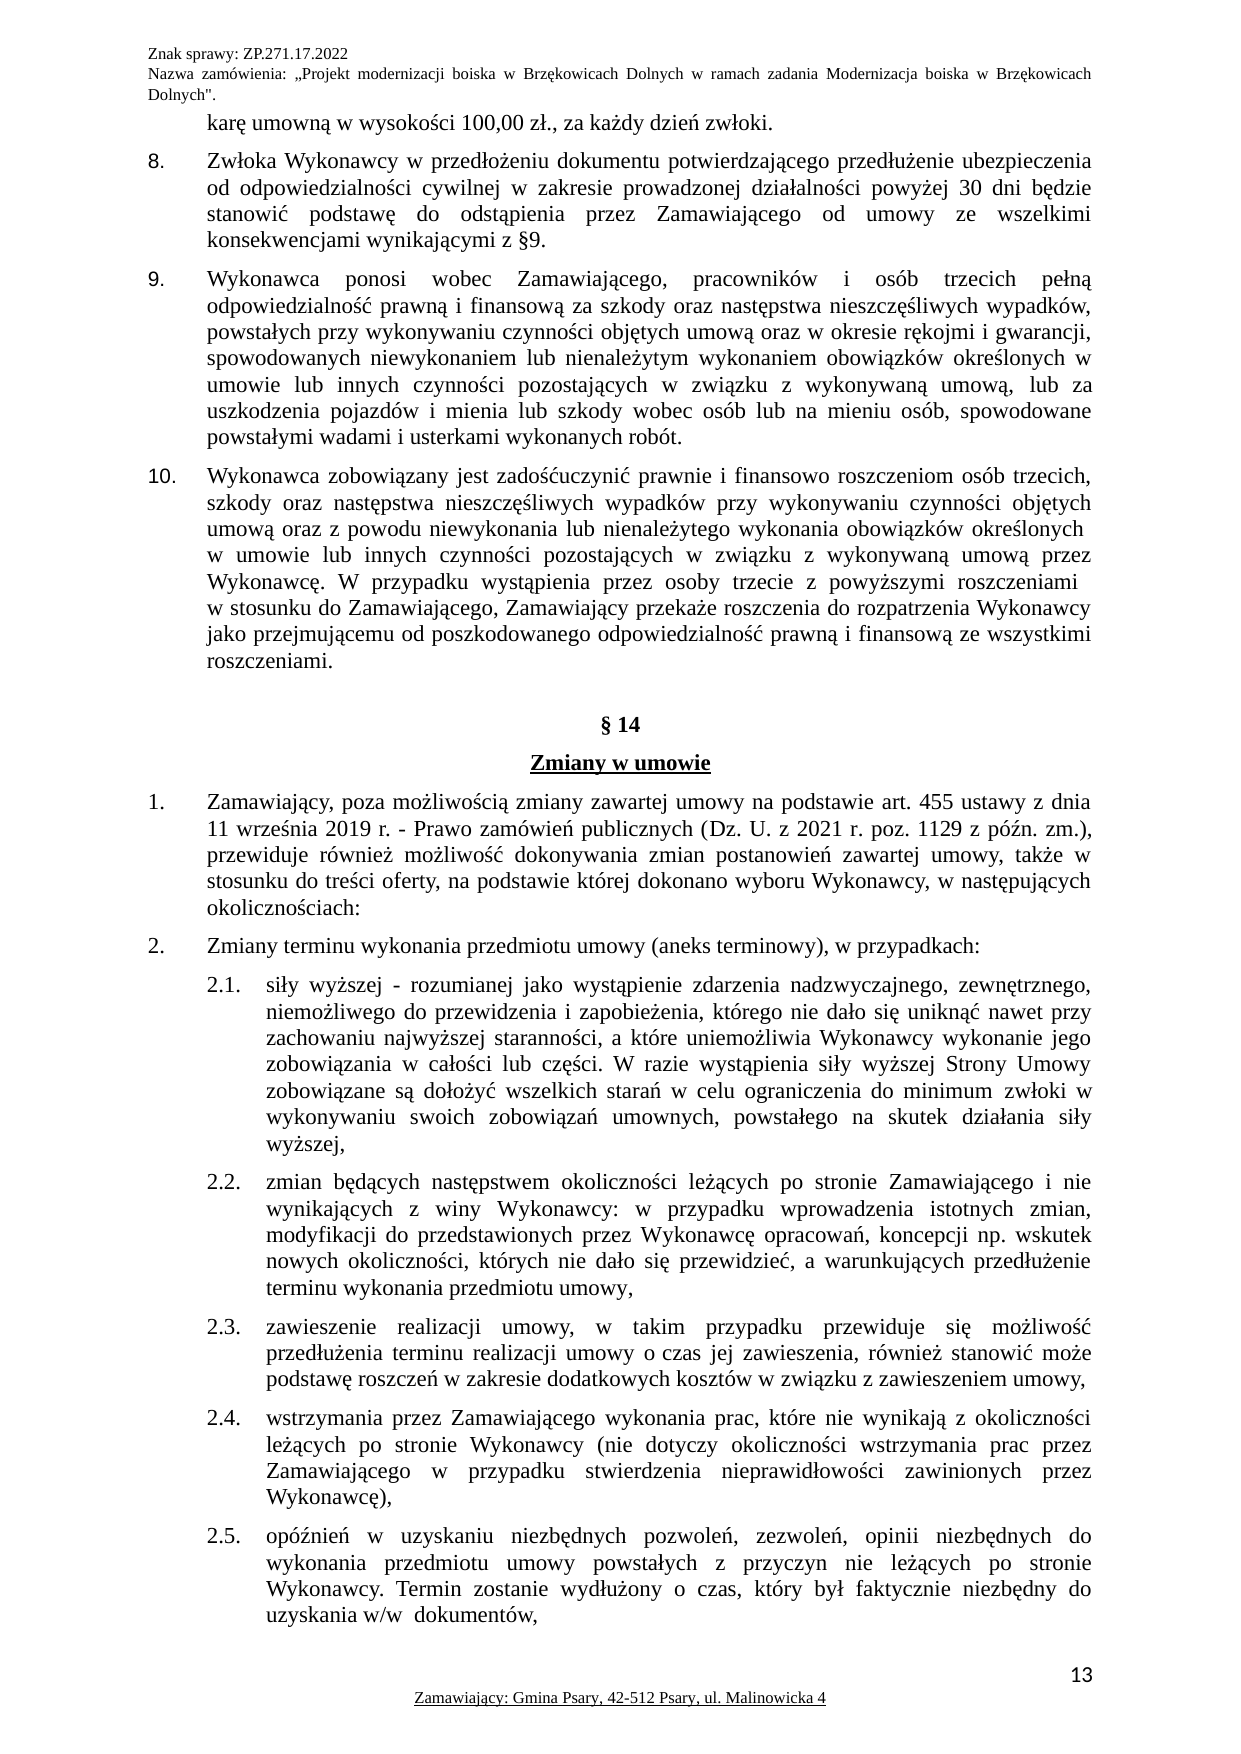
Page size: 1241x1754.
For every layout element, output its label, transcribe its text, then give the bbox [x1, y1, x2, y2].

list wstrzymania przez Zamawiającego wykonania prac, które nie wynikają z okoliczności leżących po stronie Wykonawcy (nie dotyczy okoliczności wstrzymania prac przez Zamawiającego w przypadku stwierdzenia nieprawidłowości zawinionych przez Wykonawcę), [207, 1404, 1093, 1510]
text Zmiany w umowie [148, 749, 1093, 776]
list Zwłoka Wykonawcy w przedłożeniu dokumentu potwierdzającego przedłużenie ubezpieczenia od odpowiedzialności cywilnej w zakresie prowadzonej działalności powyżej 30 dni będzie stanowić podstawę do odstąpienia przez Zamawiającego od umowy ze wszelkimi konsekwencjami wynikającymi z §9. [148, 147, 1093, 253]
list karę umowną w wysokości 100,00 zł., za każdy dzień zwłoki. [148, 108, 1093, 135]
list siły wyższej - rozumianej jako wystąpienie zdarzenia nadzwyczajnego, zewnętrznego, niemożliwego do przewidzenia i zapobieżenia, którego nie dało się uniknąć nawet przy zachowaniu najwyższej staranności, a które uniemożliwia Wykonawcy wykonanie jego zobowiązania w całości lub części. W razie wystąpienia siły wyższej Strony Umowy zobowiązane są dołożyć wszelkich starań w celu ograniczenia do minimum zwłoki w wykonywaniu swoich zobowiązań umownych, powstałego na skutek działania siły wyższej, [207, 971, 1093, 1156]
list zmian będących następstwem okoliczności leżących po stronie Zamawiającego i nie wynikających z winy Wykonawcy: w przypadku wprowadzenia istotnych zmian, modyfikacji do przedstawionych przez Wykonawcę opracowań, koncepcji np. wskutek nowych okoliczności, których nie dało się przewidzieć, a warunkujących przedłużenie terminu wykonania przedmiotu umowy, [207, 1168, 1093, 1300]
text § 14 [148, 711, 1093, 737]
list opóźnień w uzyskaniu niezbędnych pozwoleń, zezwoleń, opinii niezbędnych do wykonania przedmiotu umowy powstałych z przyczyn nie leżących po stronie Wykonawcy. Termin zostanie wydłużony o czas, który był faktycznie niezbędny do uzyskania w/w dokumentów, [207, 1522, 1093, 1628]
list Zmiany terminu wykonania przedmiotu umowy (aneks terminowy), w przypadkach: [148, 933, 1093, 959]
list zawieszenie realizacji umowy, w takim przypadku przewiduje się możliwość przedłużenia terminu realizacji umowy o czas jej zawieszenia, również stanowić może podstawę roszczeń w zakresie dodatkowych kosztów w związku z zawieszeniem umowy, [207, 1313, 1093, 1392]
list Zamawiający, poza możliwością zmiany zawartej umowy na podstawie art. 455 ustawy z dnia 11 września 2019 r. - Prawo zamówień publicznych (Dz. U. z 2021 r. poz. 1129 z późn. zm.), przewiduje również możliwość dokonywania zmian postanowień zawartej umowy, także w stosunku do treści oferty, na podstawie której dokonano wyboru Wykonawcy, w następujących okolicznościach: [148, 788, 1093, 920]
list Wykonawca ponosi wobec Zamawiającego, pracowników i osób trzecich pełną odpowiedzialność prawną i finansową za szkody oraz następstwa nieszczęśliwych wypadków, powstałych przy wykonywaniu czynności objętych umową oraz w okresie rękojmi i gwarancji, spowodowanych niewykonaniem lub nienależytym wykonaniem obowiązków określonych w umowie lub innych czynności pozostających w związku z wykonywaną umową, lub za uszkodzenia pojazdów i mienia lub szkody wobec osób lub na mieniu osób, spowodowane powstałymi wadami i usterkami wykonanych robót. [148, 265, 1093, 450]
list Wykonawca zobowiązany jest zadośćuczynić prawnie i finansowo roszczeniom osób trzecich, szkody oraz następstwa nieszczęśliwych wypadków przy wykonywaniu czynności objętych umową oraz z powodu niewykonania lub nienależytego wykonania obowiązków określonych w umowie lub innych czynności pozostających w związku z wykonywaną umową przez Wykonawcę. W przypadku wystąpienia przez osoby trzecie z powyższymi roszczeniami w stosunku do Zamawiającego, Zamawiający przekaże roszczenia do rozpatrzenia Wykonawcy jako przejmującemu od poszkodowanego odpowiedzialność prawną i finansową ze wszystkimi roszczeniami. [148, 462, 1093, 673]
